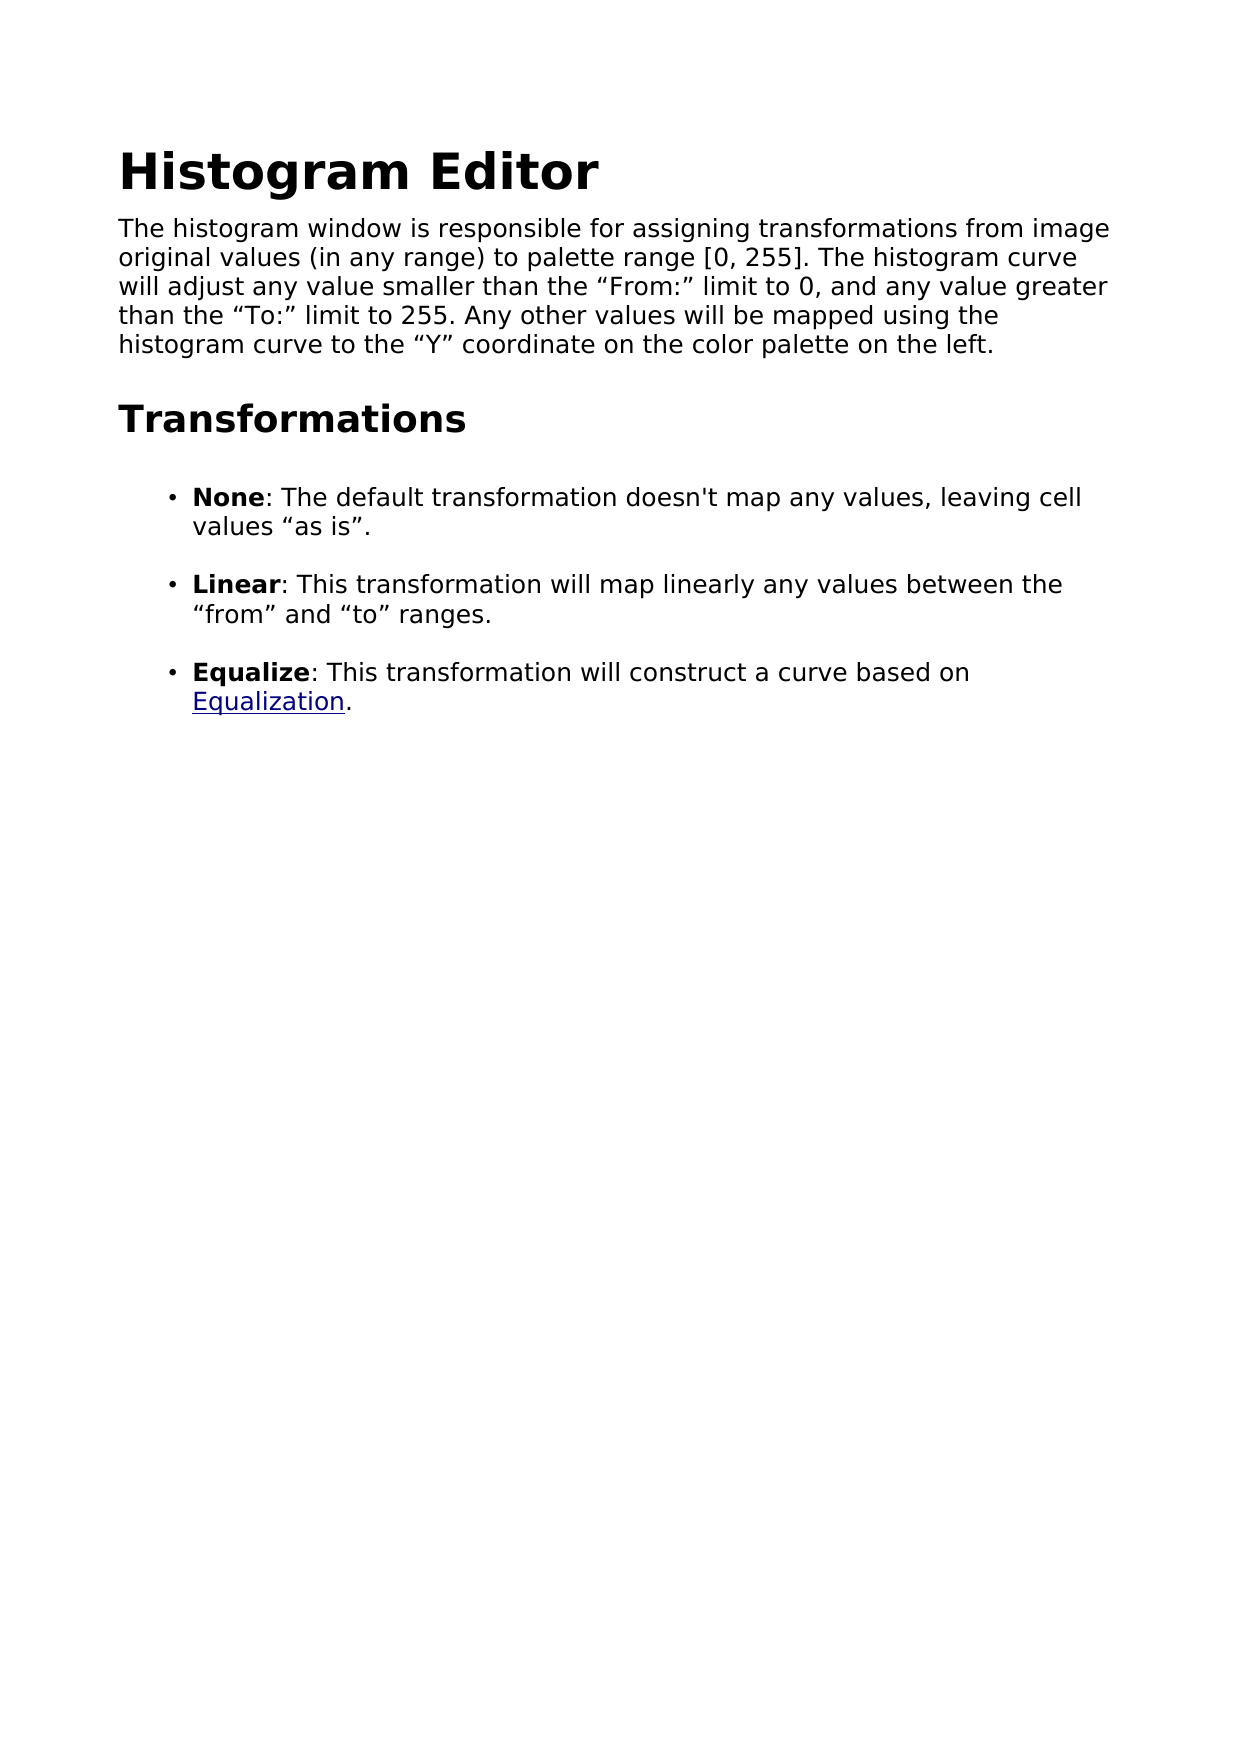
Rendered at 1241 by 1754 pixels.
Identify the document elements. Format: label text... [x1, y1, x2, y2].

list Equalize: This transformation will construct a curve based on Equalization. [177, 658, 1122, 717]
subtitle Histogram Editor [118, 143, 1122, 201]
text The histogram window is responsible for assigning transformations from image original values (in any range) to palette range [0, 255]. The histogram curve will adjust any value smaller than the “From:” limit to 0, and any value greater than the “To:” limit to 255. Any other values will be mapped using the histogram curve to the “Y” coordinate on the color palette on the left. [118, 214, 1122, 360]
list None: The default transformation doesn't map any values, leaving cell values “as is”. [177, 483, 1122, 541]
subtitle Transformations [118, 397, 1122, 441]
list Linear: This transformation will map linearly any values between the “from” and “to” ranges. [177, 571, 1122, 629]
